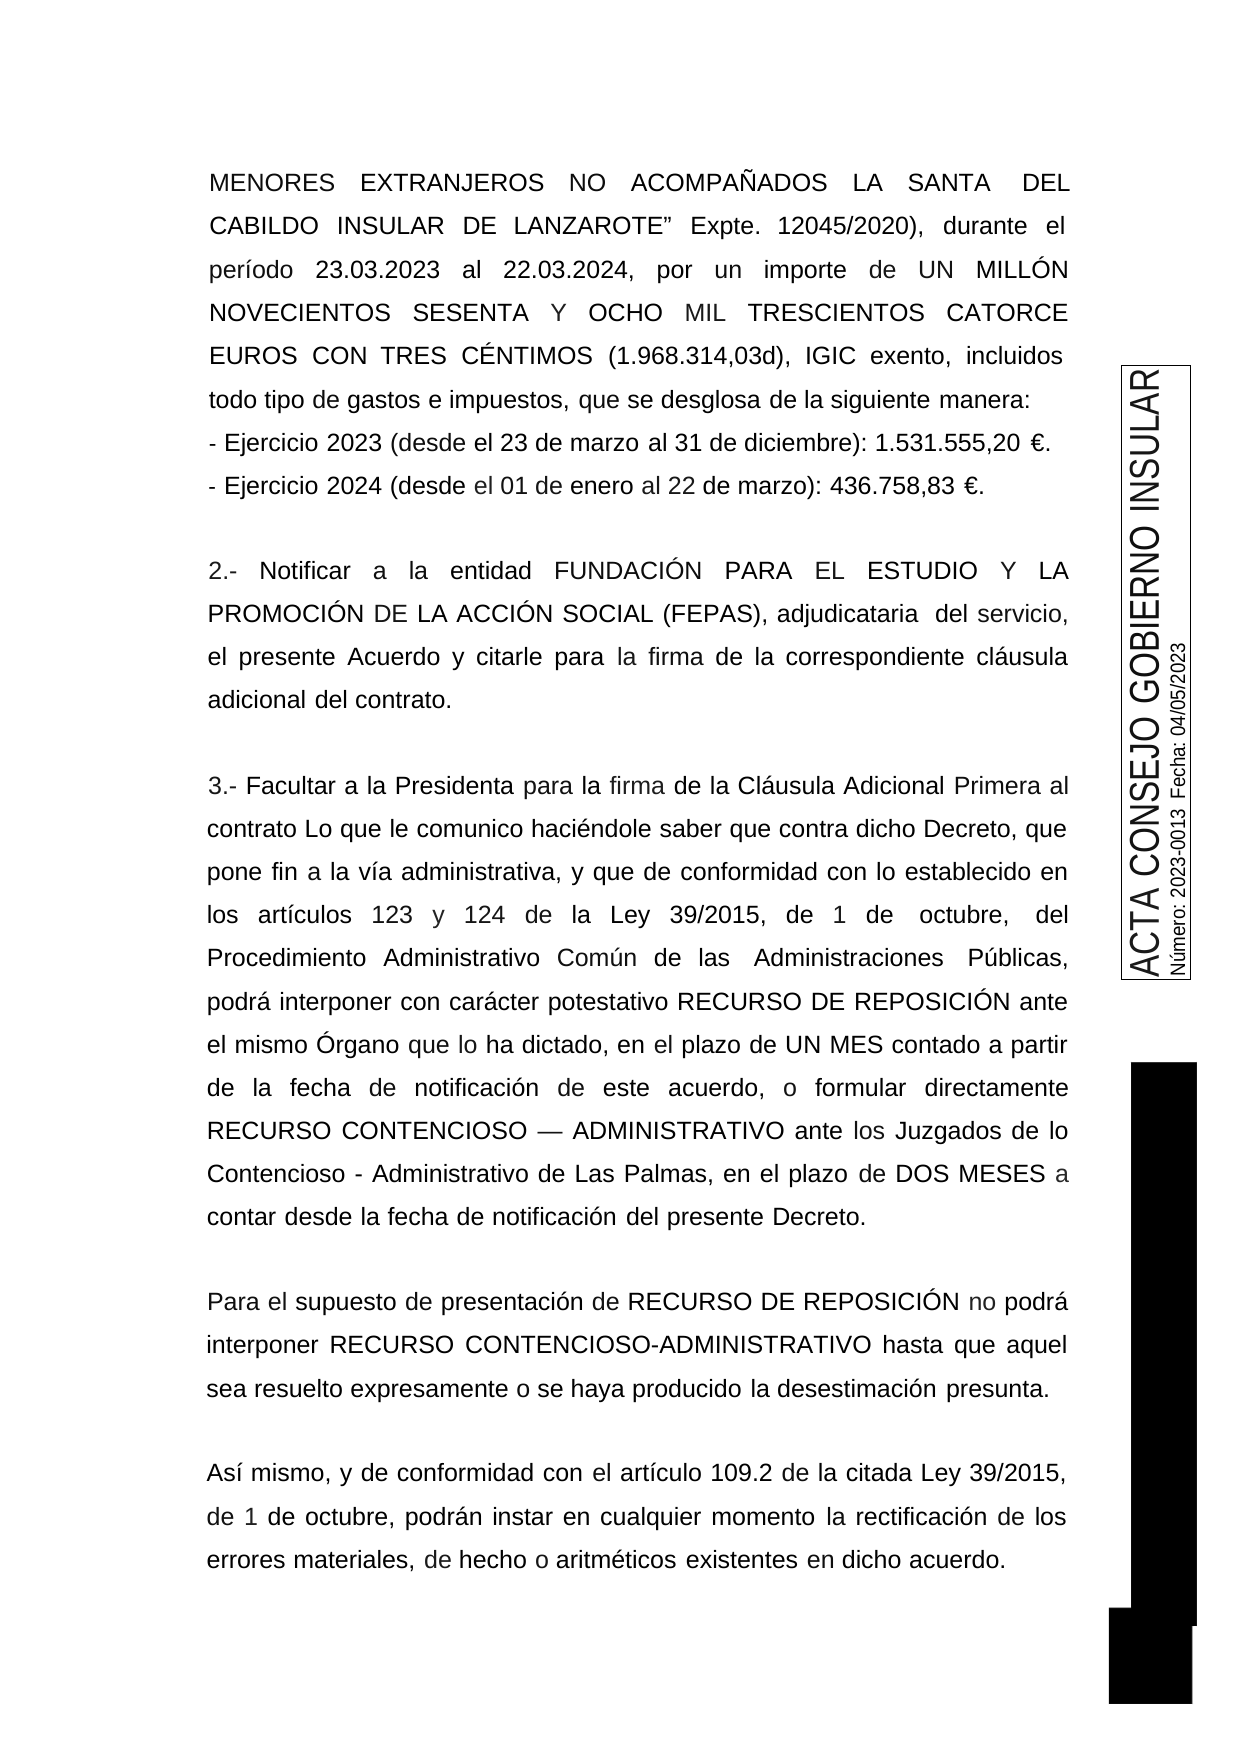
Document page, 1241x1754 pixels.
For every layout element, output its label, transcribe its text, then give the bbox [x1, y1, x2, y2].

list Ejercicio 2024 (desde el 01 de enero al 22 de marzo): 436.758,83 €. [208, 471, 1121, 499]
text todo tipo de gastos e impuestos, que se desglosa de la siguiente manera: [208, 384, 1121, 413]
picture [1108, 1061, 1198, 1705]
list Ejercicio 2023 (desde el 23 de marzo al 31 de diciembre): 1.531.555,20 €. [208, 428, 1121, 456]
text período 23.03.2023 al 22.03.2024, por un importe de UN MILLÓN NOVECIENTOS SESENTA Y OCHO MIL TRESCIENTOS CATORCE EUROS CON TRES CÉNTIMOS (1.968.314,03d), IGIC exento, incluidos [209, 254, 1069, 369]
text Así mismo, y de conformidad con el artículo 109.2 de la citada Ley 39/2015, de 1 de octubre, podrán instar en cualquier momento la rectificación de los errores materiales, de hecho o aritméticos existentes en dicho acuerdo. [206, 1458, 1067, 1573]
text Número: 2023-0013 Fecha: 04/05/2023 [1167, 369, 1188, 979]
text Para el supuesto de presentación de RECURSO DE REPOSICIÓN no podrá interponer RECURSO CONTENCIOSO-ADMINISTRATIVO hasta que aquel sea resuelto expresamente o se haya producido la desestimación presunta. [206, 1287, 1068, 1402]
text 3.- Facultar a la Presidenta para la firma de la Cláusula Adicional Primera al contrato Lo que le comunico haciéndole saber que contra dicho Decreto, que pone fin a la vía administrativa, y que de conformidad con lo establecido en los artículos 123 y 124 de la Ley 39/2015, de 1 de octubre, del Procedimiento Administrativo Común de las Administraciones Públicas, podrá interponer con carácter potestativo RECURSO DE REPOSICIÓN ante el mismo Órgano que lo ha dictado, en el plazo de UN MES contado a partir de la fecha de notificación de este acuerdo, o formular directamente RECURSO CONTENCIOSO — ADMINISTRATIVO ante los Juzgados de lo Contencioso - Administrativo de Las Palmas, en el plazo de DOS MESES a contar desde la fecha de notificación del presente Decreto. [207, 771, 1069, 1231]
text 2.- Notificar a la entidad FUNDACIÓN PARA EL ESTUDIO Y LA PROMOCIÓN DE LA ACCIÓN SOCIAL (FEPAS), adjudicataria del servicio, el presente Acuerdo y citarle para la firma de la correspondiente cláusula adicional del contrato. [207, 556, 1069, 714]
text ACTA CONSEJO GOBIERNO INSULAR [1122, 368, 1166, 979]
text MENORES EXTRANJEROS NO ACOMPAÑADOS LA SANTA DEL CABILDO INSULAR DE LANZAROTE” Expte. 12045/2020), durante el [209, 168, 1071, 240]
